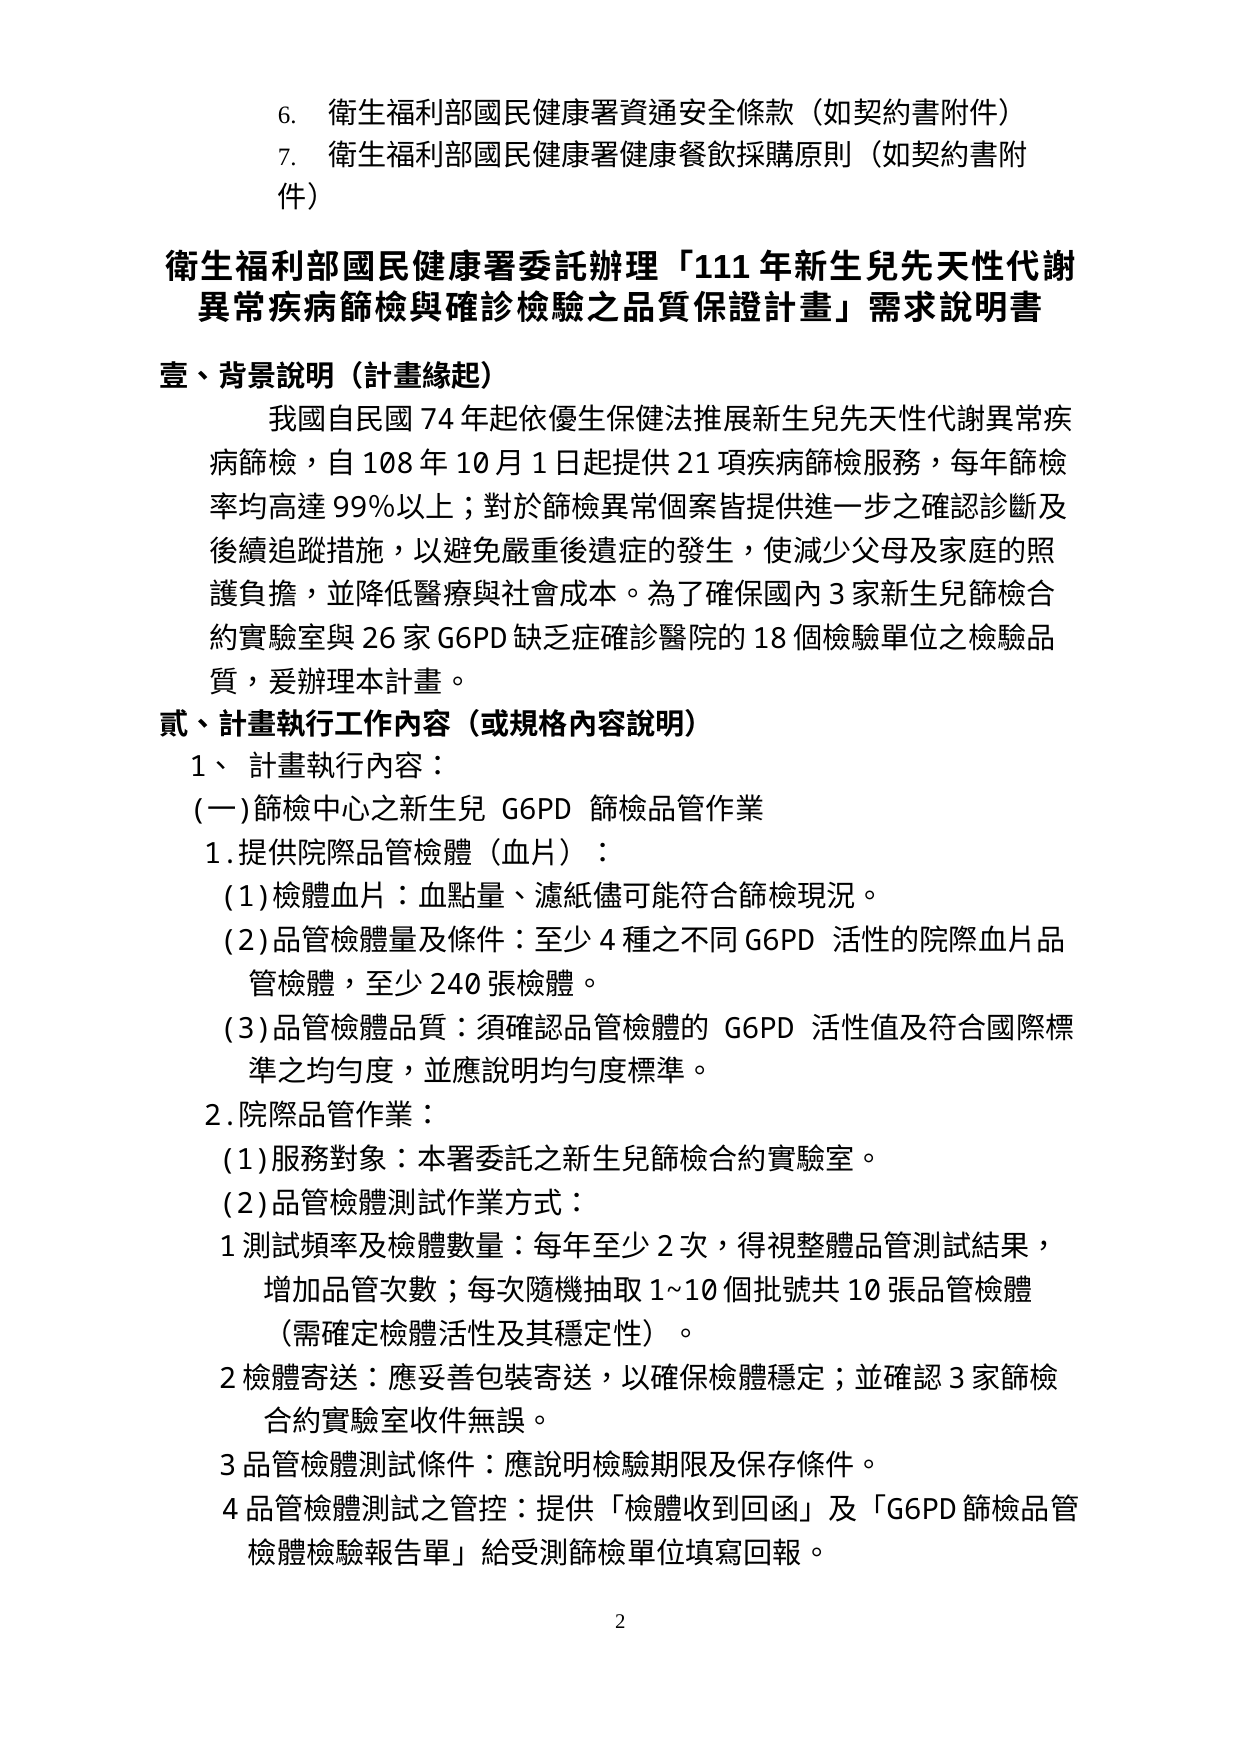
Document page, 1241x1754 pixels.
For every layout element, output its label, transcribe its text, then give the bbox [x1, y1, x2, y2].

text (1)服務對象：本署委託之新生兒篩檢合約實驗室。 [218, 1134, 1081, 1178]
list 計畫執行內容： [189, 743, 1081, 784]
list 衛生福利部國民健康署健康餐飲採購原則（如契約書附件） [278, 131, 1081, 216]
text 2.院際品管作業： [204, 1091, 1081, 1134]
text (3)品管檢體品質：須確認品管檢體的 G6PD 活性值及符合國際標準之均勻度，並應說明均勻度標準。 [219, 1003, 1081, 1091]
text 1.提供院際品管檢體（血片）： [204, 828, 1081, 872]
text (2)品管檢體測試作業方式： [218, 1178, 1081, 1222]
list 衛生福利部國民健康署資通安全條款（如契約書附件） [278, 89, 1081, 131]
text 衛生福利部國民健康署委託辦理「111年新生兒先天性代謝異常疾病篩檢與確診檢驗之品質保證計畫」需求說明書 [159, 245, 1081, 328]
text 我國自民國74年起依優生保健法推展新生兒先天性代謝異常疾病篩檢，自108年10月1日起提供21項疾病篩檢服務，每年篩檢率均高達99％以上；對於篩檢異常個案皆提供進一步之確認診斷及後續追蹤措施，以避免嚴重後遺症的發生，使減少父母及家庭的照護負擔，並降低醫療與社會成本。為了確保國內3家新生兒篩檢合約實驗室與26家G6PD缺乏症確診醫院的18個檢驗單位之檢驗品質，爰辦理本計畫。 [209, 395, 1081, 701]
text 壹、背景說明（計畫緣起） [159, 353, 1081, 395]
text 2檢體寄送：應妥善包裝寄送，以確保檢體穩定；並確認3家篩檢合約實驗室收件無誤。 [219, 1353, 1081, 1441]
text (1)檢體血片：血點量、濾紙儘可能符合篩檢現況。 [219, 872, 1081, 916]
text (2)品管檢體量及條件：至少4種之不同G6PD 活性的院際血片品管檢體，至少240張檢體。 [219, 916, 1081, 1003]
text 3品管檢體測試條件：應說明檢驗期限及保存條件。 [218, 1441, 1081, 1484]
text 貳、計畫執行工作內容（或規格內容說明） [159, 701, 1081, 743]
text 4品管檢體測試之管控：提供「檢體收到回函」及「G6PD篩檢品管檢體檢驗報告單」給受測篩檢單位填寫回報。 [204, 1484, 1081, 1572]
text (一)篩檢中心之新生兒 G6PD 篩檢品管作業 [189, 784, 1081, 828]
text 1測試頻率及檢體數量：每年至少2次，得視整體品管測試結果，增加品管次數；每次隨機抽取1~10個批號共10張品管檢體（需確定檢體活性及其穩定性）。 [218, 1222, 1081, 1353]
